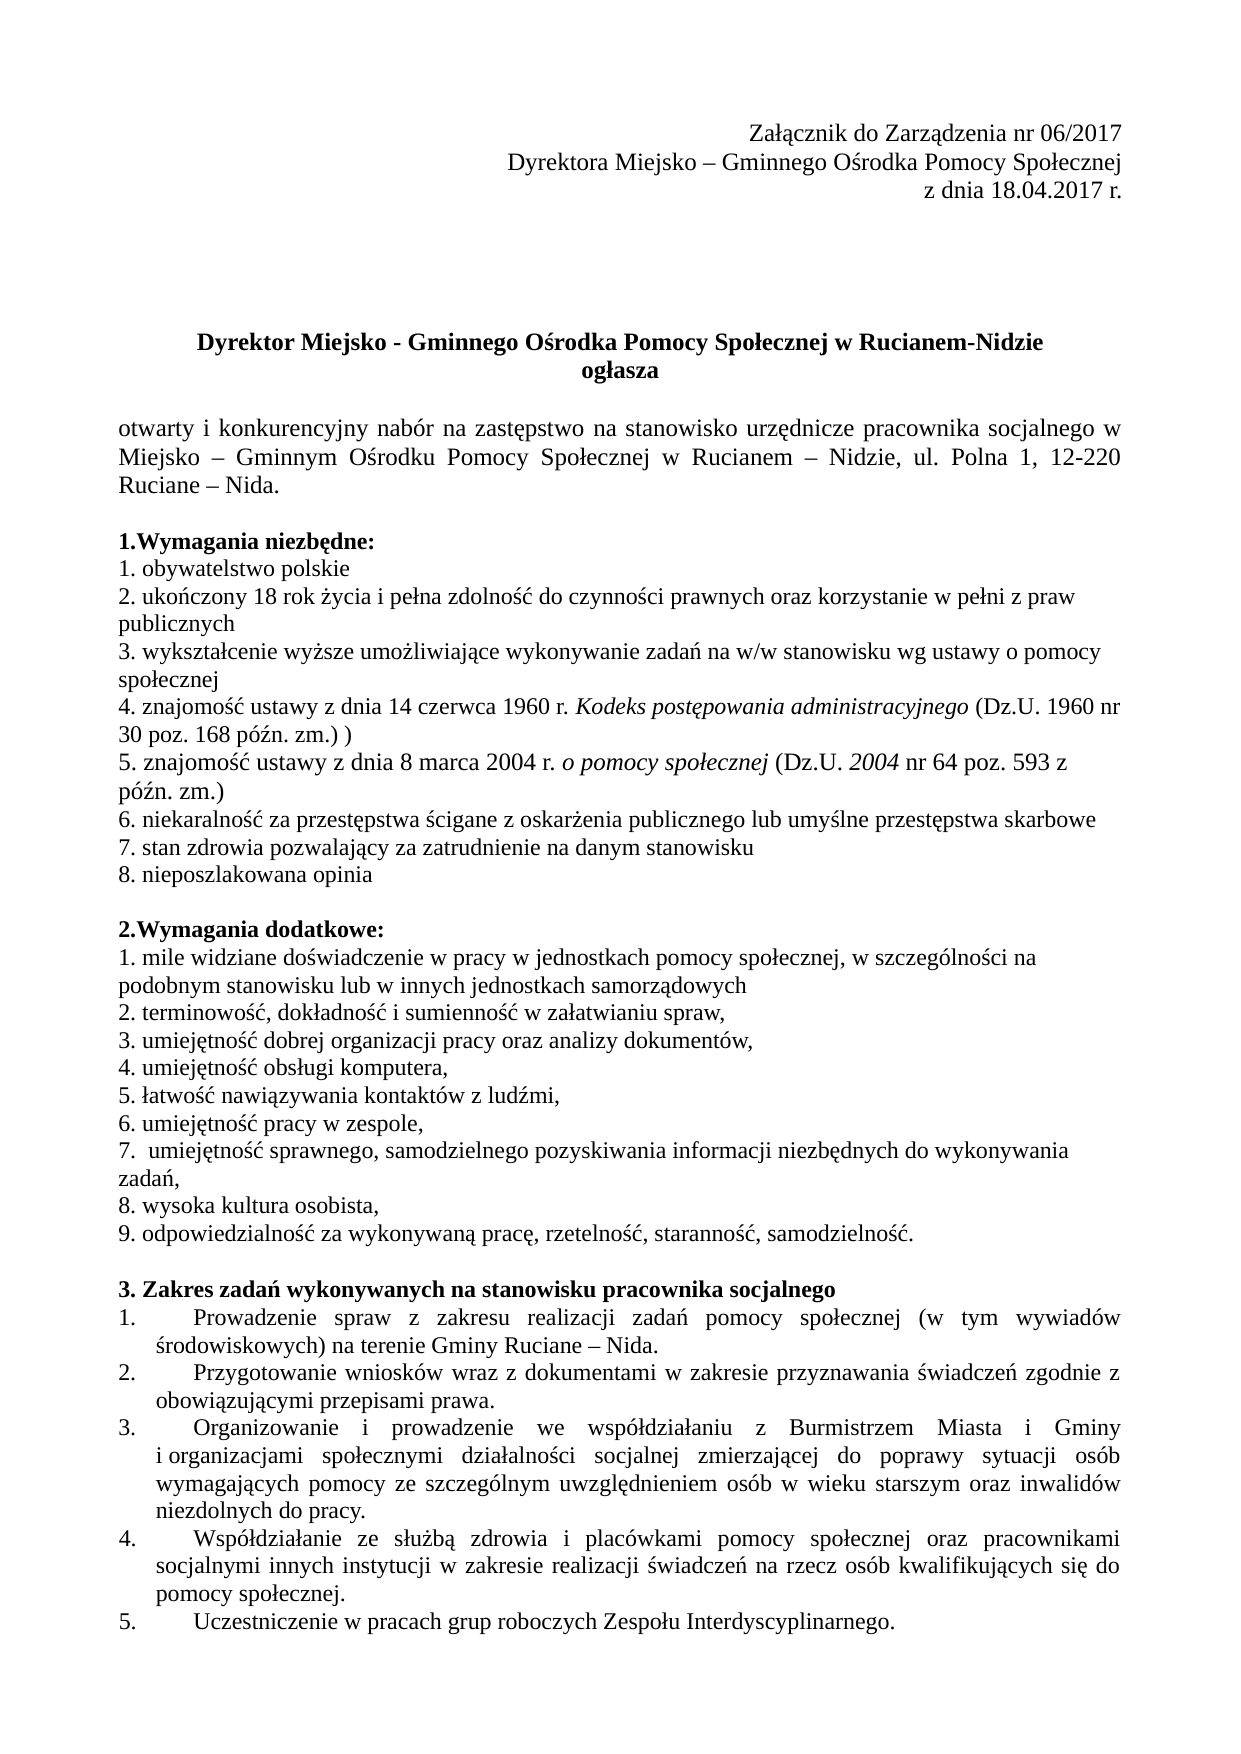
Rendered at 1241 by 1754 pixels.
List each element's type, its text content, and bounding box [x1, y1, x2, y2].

text 3. umiejętność dobrej organizacji pracy oraz analizy dokumentów, [118, 1026, 1122, 1053]
text 2. ukończony 18 rok życia i pełna zdolność do czynności prawnych oraz korzystanie w pełni z praw publicznych [118, 582, 1122, 637]
list Przygotowanie wniosków wraz z dokumentami w zakresie przyznawania świadczeń zgodnie z obowiązującymi przepisami prawa. [118, 1358, 1122, 1413]
text Załącznik do Zarządzenia nr 06/2017 [118, 118, 1122, 147]
text 1. mile widziane doświadczenie w pracy w jednostkach pomocy społecznej, w szczególności na podobnym stanowisku lub w innych jednostkach samorządowych [118, 943, 1122, 998]
text 7. stan zdrowia pozwalający za zatrudnienie na danym stanowisku [118, 833, 1122, 860]
text 6. umiejętność pracy w zespole, [118, 1109, 1122, 1136]
text 6. niekaralność za przestępstwa ścigane z oskarżenia publicznego lub umyślne przestępstwa skarbowe [118, 805, 1122, 833]
list Organizowanie i prowadzenie we współdziałaniu z Burmistrzem Miasta i Gminy i organizacjami społecznymi działalności socjalnej zmierzającej do poprawy sytuacji osób wymagających pomocy ze szczególnym uwzględnieniem osób w wieku starszym oraz inwalidów niezdolnych do pracy. [118, 1413, 1122, 1524]
text Dyrektora Miejsko – Gminnego Ośrodka Pomocy Społecznej [118, 147, 1122, 176]
text 2. terminowość, dokładność i sumienność w załatwianiu spraw, [118, 998, 1122, 1026]
text 4. znajomość ustawy z dnia 14 czerwca 1960 r. Kodeks postępowania administracyjnego (Dz.U. 1960 nr 30 poz. 168 późn. zm.) ) [118, 692, 1122, 747]
text 9. odpowiedzialność za wykonywaną pracę, rzetelność, staranność, samodzielność. [118, 1219, 1122, 1247]
text 7. umiejętność sprawnego, samodzielnego pozyskiwania informacji niezbędnych do wykonywania zadań, [118, 1136, 1122, 1191]
text otwarty i konkurencyjny nabór na zastępstwo na stanowisko urzędnicze pracownika socjalnego w Miejsko – Gminnym Ośrodku Pomocy Społecznej w Rucianem – Nidzie, ul. Polna 1, 12-220 Ruciane – Nida. [118, 413, 1122, 499]
text 8. nieposzlakowana opinia [118, 860, 1122, 888]
list Współdziałanie ze służbą zdrowia i placówkami pomocy społecznej oraz pracownikami socjalnymi innych instytucji w zakresie realizacji świadczeń na rzecz osób kwalifikujących się do pomocy społecznej. [118, 1524, 1122, 1607]
list Wymagania niezbędne: [118, 527, 1122, 554]
text 3. Zakres zadań wykonywanych na stanowisku pracownika socjalnego [118, 1275, 1122, 1303]
text 8. wysoka kultura osobista, [118, 1191, 1122, 1219]
text 1. obywatelstwo polskie [118, 554, 1122, 582]
text z dnia 18.04.2017 r. [118, 176, 1122, 204]
text Dyrektor Miejsko - Gminnego Ośrodka Pomocy Społecznej w Rucianem-Nidzie [118, 327, 1122, 355]
text 3. wykształcenie wyższe umożliwiające wykonywanie zadań na w/w stanowisku wg ustawy o pomocy społecznej [118, 637, 1122, 692]
list Prowadzenie spraw z zakresu realizacji zadań pomocy społecznej (w tym wywiadów środowiskowych) na terenie Gminy Ruciane – Nida. [118, 1303, 1122, 1358]
text 5. łatwość nawiązywania kontaktów z ludźmi, [118, 1081, 1122, 1109]
list Wymagania dodatkowe: [118, 915, 1122, 943]
text 5. znajomość ustawy z dnia 8 marca 2004 r. o pomocy społecznej (Dz.U. 2004 nr 64 poz. 593 z późn. zm.) [118, 747, 1122, 805]
list Uczestniczenie w pracach grup roboczych Zespołu Interdyscyplinarnego. [118, 1607, 1122, 1634]
text 4. umiejętność obsługi komputera, [118, 1053, 1122, 1081]
text ogłasza [118, 355, 1122, 384]
